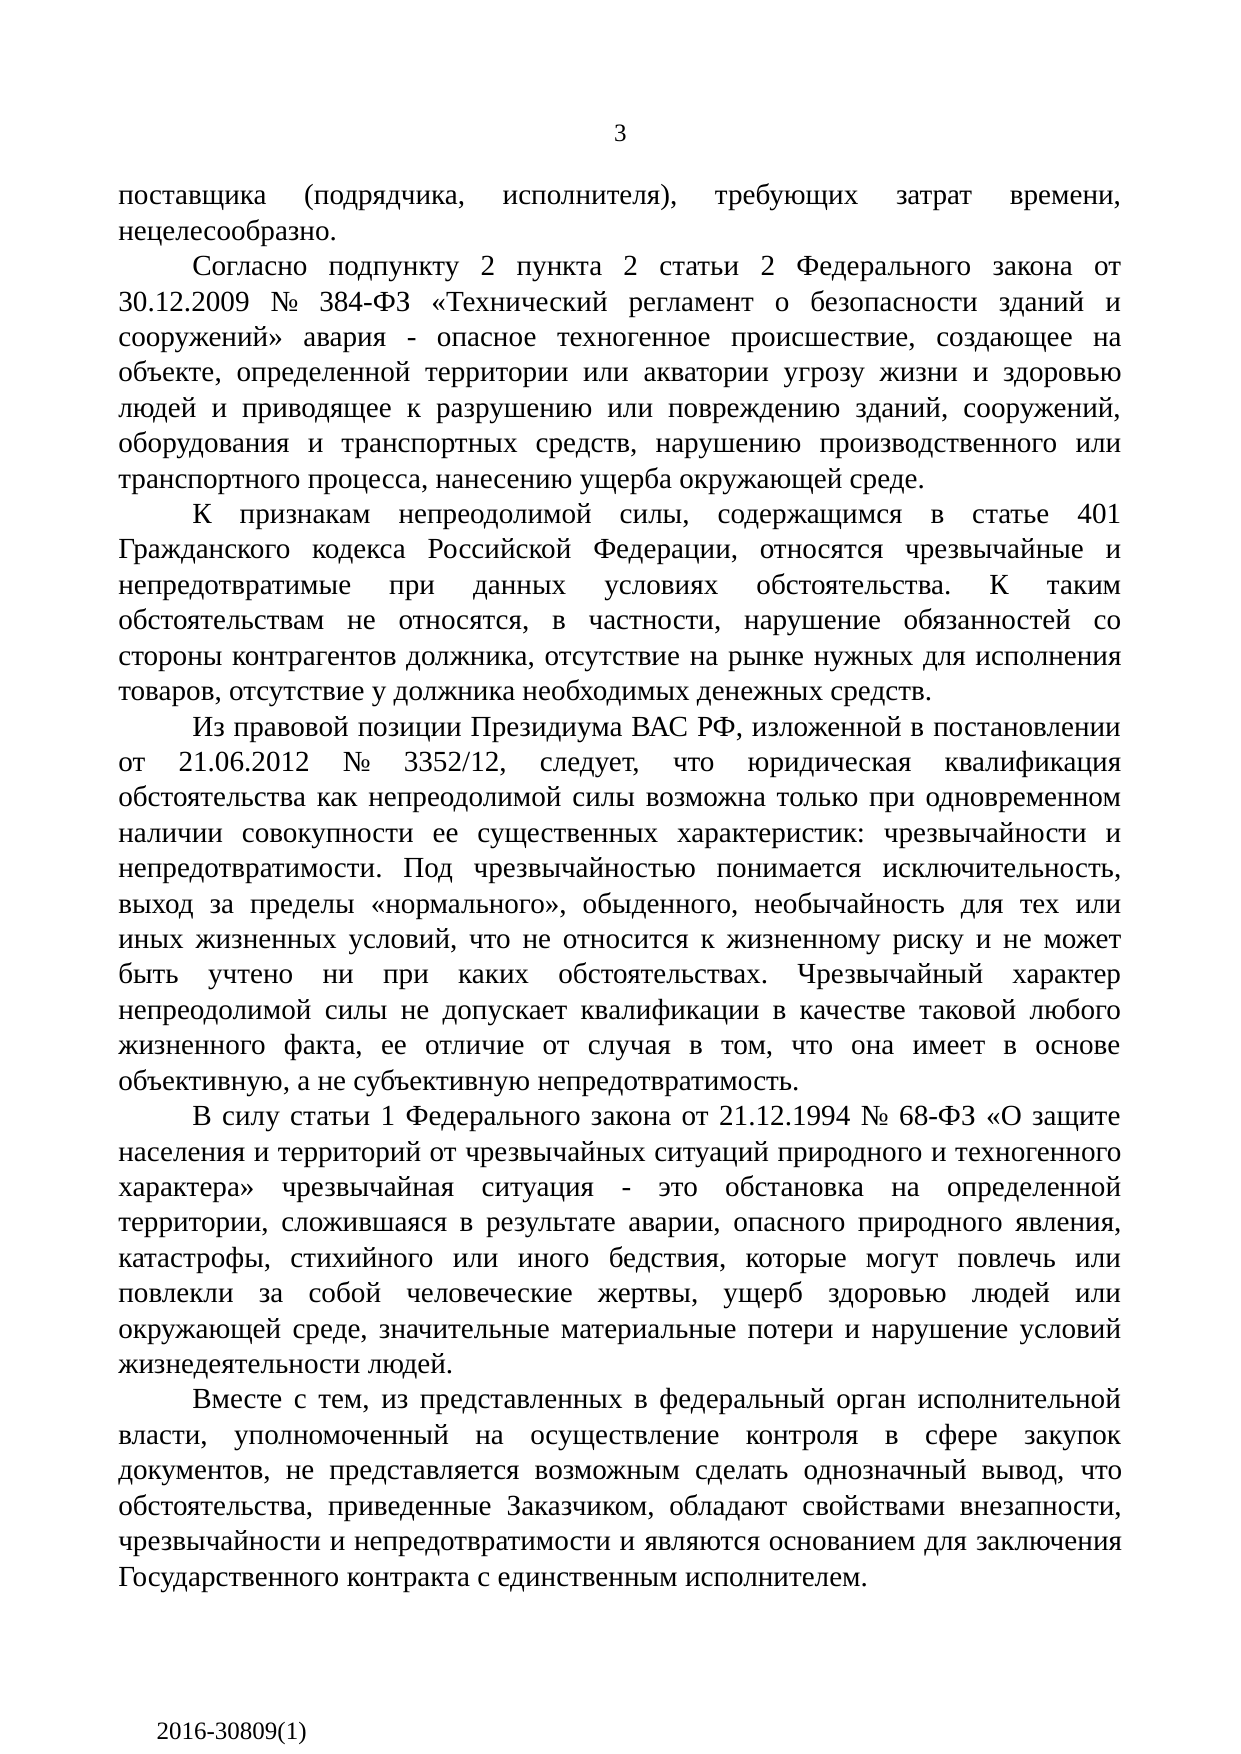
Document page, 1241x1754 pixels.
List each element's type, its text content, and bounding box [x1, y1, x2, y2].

text Согласно подпункту 2 пункта 2 статьи 2 Федерального закона от 30.12.2009 № 384-ФЗ «Технический регламент о безопасности зданий и сооружений» авария - опасное техногенное происшествие, создающее на объекте, определенной территории или акватории угрозу жизни и здоровью людей и приводящее к разрушению или повреждению зданий, сооружений, оборудования и транспортных средств, нарушению производственного или транспортного процесса, нанесению ущерба окружающей среде. [118, 247, 1122, 495]
text В силу статьи 1 Федерального закона от 21.12.1994 № 68-ФЗ «О защите населения и территорий от чрезвычайных ситуаций природного и техногенного характера» чрезвычайная ситуация - это обстановка на определенной территории, сложившаяся в результате аварии, опасного природного явления, катастрофы, стихийного или иного бедствия, которые могут повлечь или повлекли за собой человеческие жертвы, ущерб здоровью людей или окружающей среде, значительные материальные потери и нарушение условий жизнедеятельности людей. [118, 1097, 1122, 1381]
text К признакам непреодолимой силы, содержащимся в статье 401 Гражданского кодекса Российской Федерации, относятся чрезвычайные и непредотвратимые при данных условиях обстоятельства. К таким обстоятельствам не относятся, в частности, нарушение обязанностей со стороны контрагентов должника, отсутствие на рынке нужных для исполнения товаров, отсутствие у должника необходимых денежных средств. [118, 495, 1122, 708]
text поставщика (подрядчика, исполнителя), требующих затрат времени, нецелесообразно. [118, 176, 1122, 247]
text Из правовой позиции Президиума ВАС РФ, изложенной в постановлении от 21.06.2012 № 3352/12, следует, что юридическая квалификация обстоятельства как непреодолимой силы возможна только при одновременном наличии совокупности ее существенных характеристик: чрезвычайности и непредотвратимости. Под чрезвычайностью понимается исключительность, выход за пределы «нормального», обыденного, необычайность для тех или иных жизненных условий, что не относится к жизненному риску и не может быть учтено ни при каких обстоятельствах. Чрезвычайный характер непреодолимой силы не допускает квалификации в качестве таковой любого жизненного факта, ее отличие от случая в том, что она имеет в основе объективную, а не субъективную непредотвратимость. [118, 708, 1122, 1097]
text Вместе с тем, из представленных в федеральный орган исполнительной власти, уполномоченный на осуществление контроля в сфере закупок документов, не представляется возможным сделать однозначный вывод, что обстоятельства, приведенные Заказчиком, обладают свойствами внезапности, чрезвычайности и непредотвратимости и являются основанием для заключения Государственного контракта с единственным исполнителем. [118, 1381, 1122, 1593]
